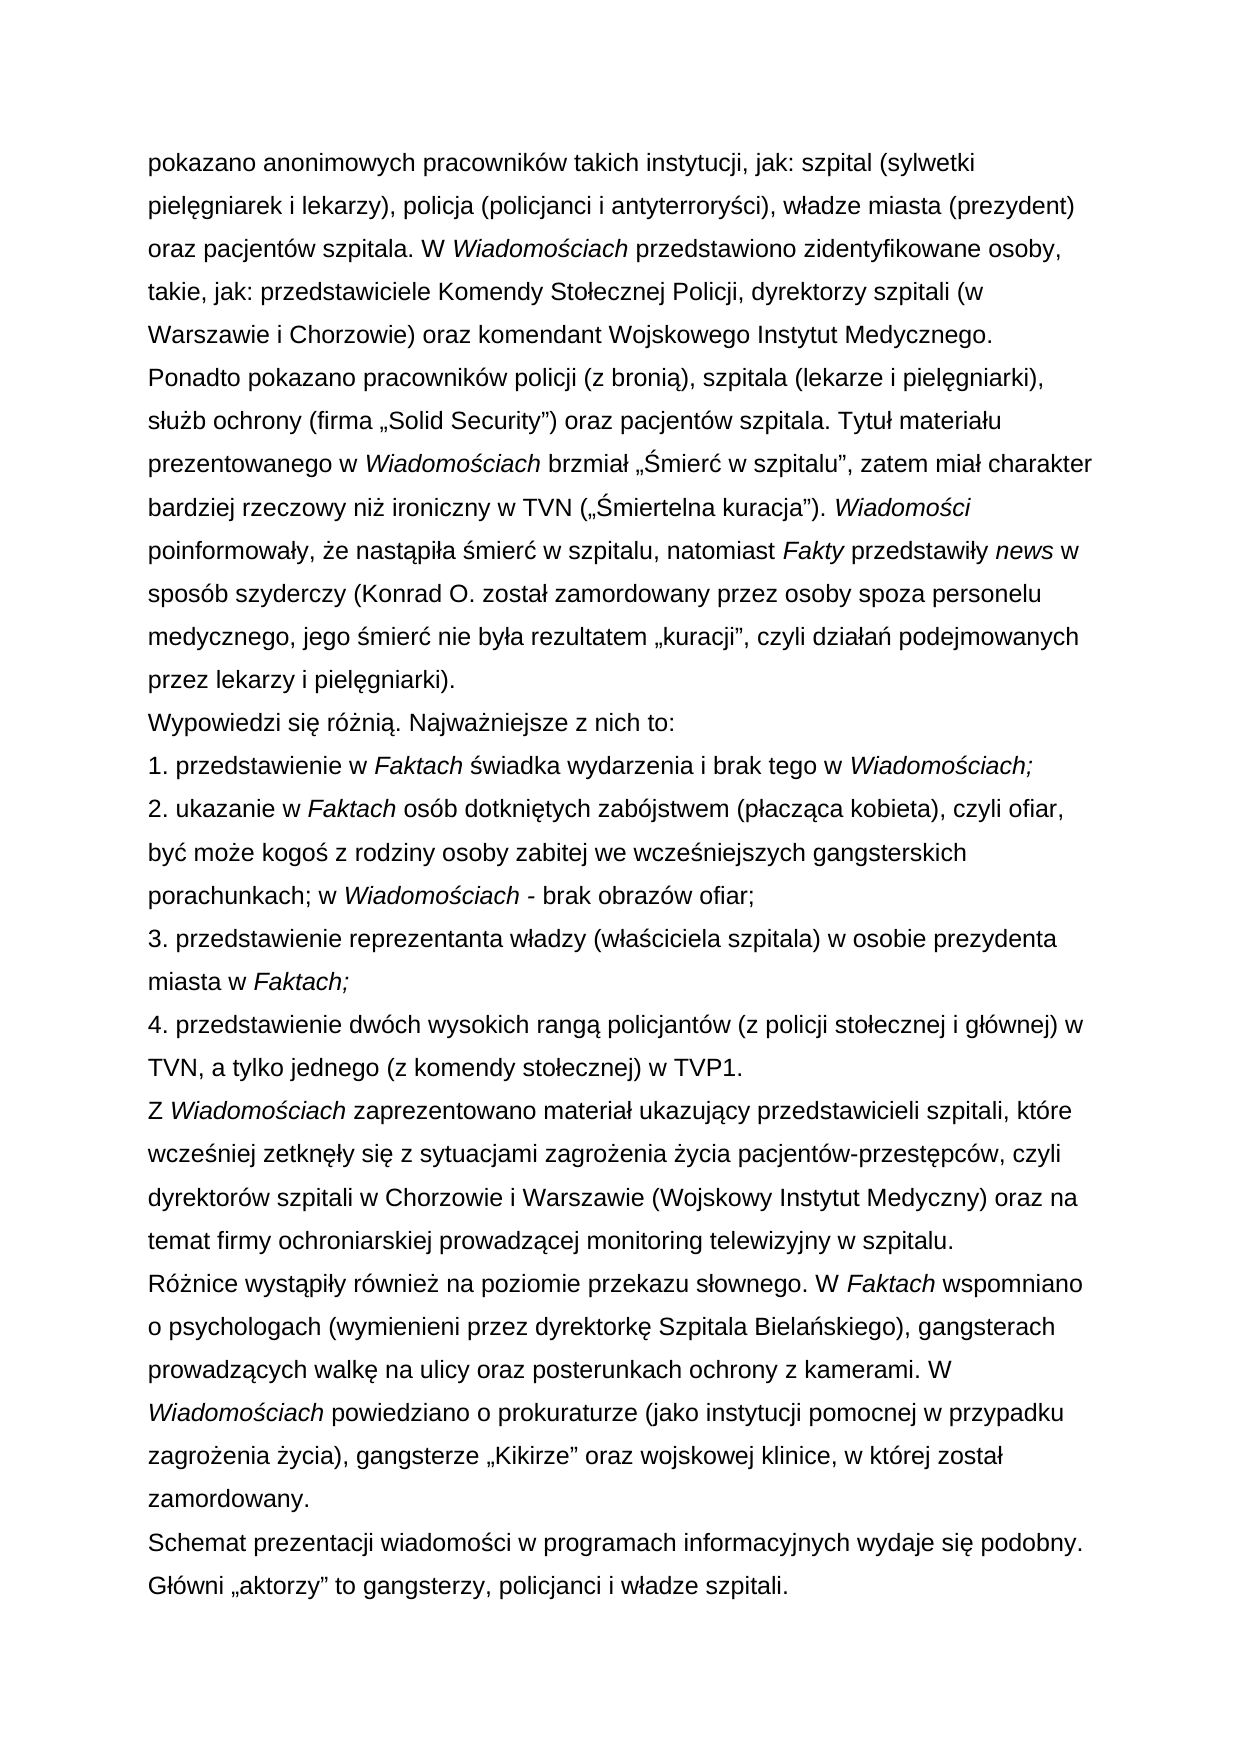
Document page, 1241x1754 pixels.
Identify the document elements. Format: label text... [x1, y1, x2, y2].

text Wypowiedzi się różnią. Najważniejsze z nich to: [148, 708, 1093, 737]
text 2. ukazanie w Faktach osób dotkniętych zabójstwem (płacząca kobieta), czyli ofiar, być może kogoś z rodziny osoby zabitej we wcześniejszych gangsterskich porachunkach; w Wiadomościach - brak obrazów ofiar; [148, 794, 1093, 909]
text Różnice wystąpiły również na poziomie przekazu słownego. W Faktach wspomniano o psychologach (wymienieni przez dyrektorkę Szpitala Bielańskiego), gangsterach prowadzących walkę na ulicy oraz posterunkach ochrony z kamerami. W Wiadomościach powiedziano o prokuraturze (jako instytucji pomocnej w przypadku zagrożenia życia), gangsterze „Kikirze” oraz wojskowej klinice, w której został zamordowany. [148, 1269, 1093, 1513]
text pokazano anonimowych pracowników takich instytucji, jak: szpital (sylwetki pielęgniarek i lekarzy), policja (policjanci i antyterroryści), władze miasta (prezydent) oraz pacjentów szpitala. W Wiadomościach przedstawiono zidentyfikowane osoby, takie, jak: przedstawiciele Komendy Stołecznej Policji, dyrektorzy szpitali (w Warszawie i Chorzowie) oraz komendant Wojskowego Instytut Medycznego. Ponadto pokazano pracowników policji (z bronią), szpitala (lekarze i pielęgniarki), służb ochrony (firma „Solid Security”) oraz pacjentów szpitala. Tytuł materiału prezentowanego w Wiadomościach brzmiał „Śmierć w szpitalu”, zatem miał charakter bardziej rzeczowy niż ironiczny w TVN („Śmiertelna kuracja”). Wiadomości poinformowały, że nastąpiła śmierć w szpitalu, natomiast Fakty przedstawiły news w sposób szyderczy (Konrad O. został zamordowany przez osoby spoza personelu medycznego, jego śmierć nie była rezultatem „kuracji”, czyli działań podejmowanych przez lekarzy i pielęgniarki). [148, 148, 1093, 694]
text Schemat prezentacji wiadomości w programach informacyjnych wydaje się podobny. Główni „aktorzy” to gangsterzy, policjanci i władze szpitali. [148, 1528, 1093, 1599]
text 1. przedstawienie w Faktach świadka wydarzenia i brak tego w Wiadomościach; [148, 751, 1093, 780]
text Z Wiadomościach zaprezentowano materiał ukazujący przedstawicieli szpitali, które wcześniej zetknęły się z sytuacjami zagrożenia życia pacjentów-przestępców, czyli dyrektorów szpitali w Chorzowie i Warszawie (Wojskowy Instytut Medyczny) oraz na temat firmy ochroniarskiej prowadzącej monitoring telewizyjny w szpitalu. [148, 1096, 1093, 1254]
text 3. przedstawienie reprezentanta władzy (właściciela szpitala) w osobie prezydenta miasta w Faktach; [148, 924, 1093, 996]
text 4. przedstawienie dwóch wysokich rangą policjantów (z policji stołecznej i głównej) w TVN, a tylko jednego (z komendy stołecznej) w TVP1. [148, 1010, 1093, 1082]
